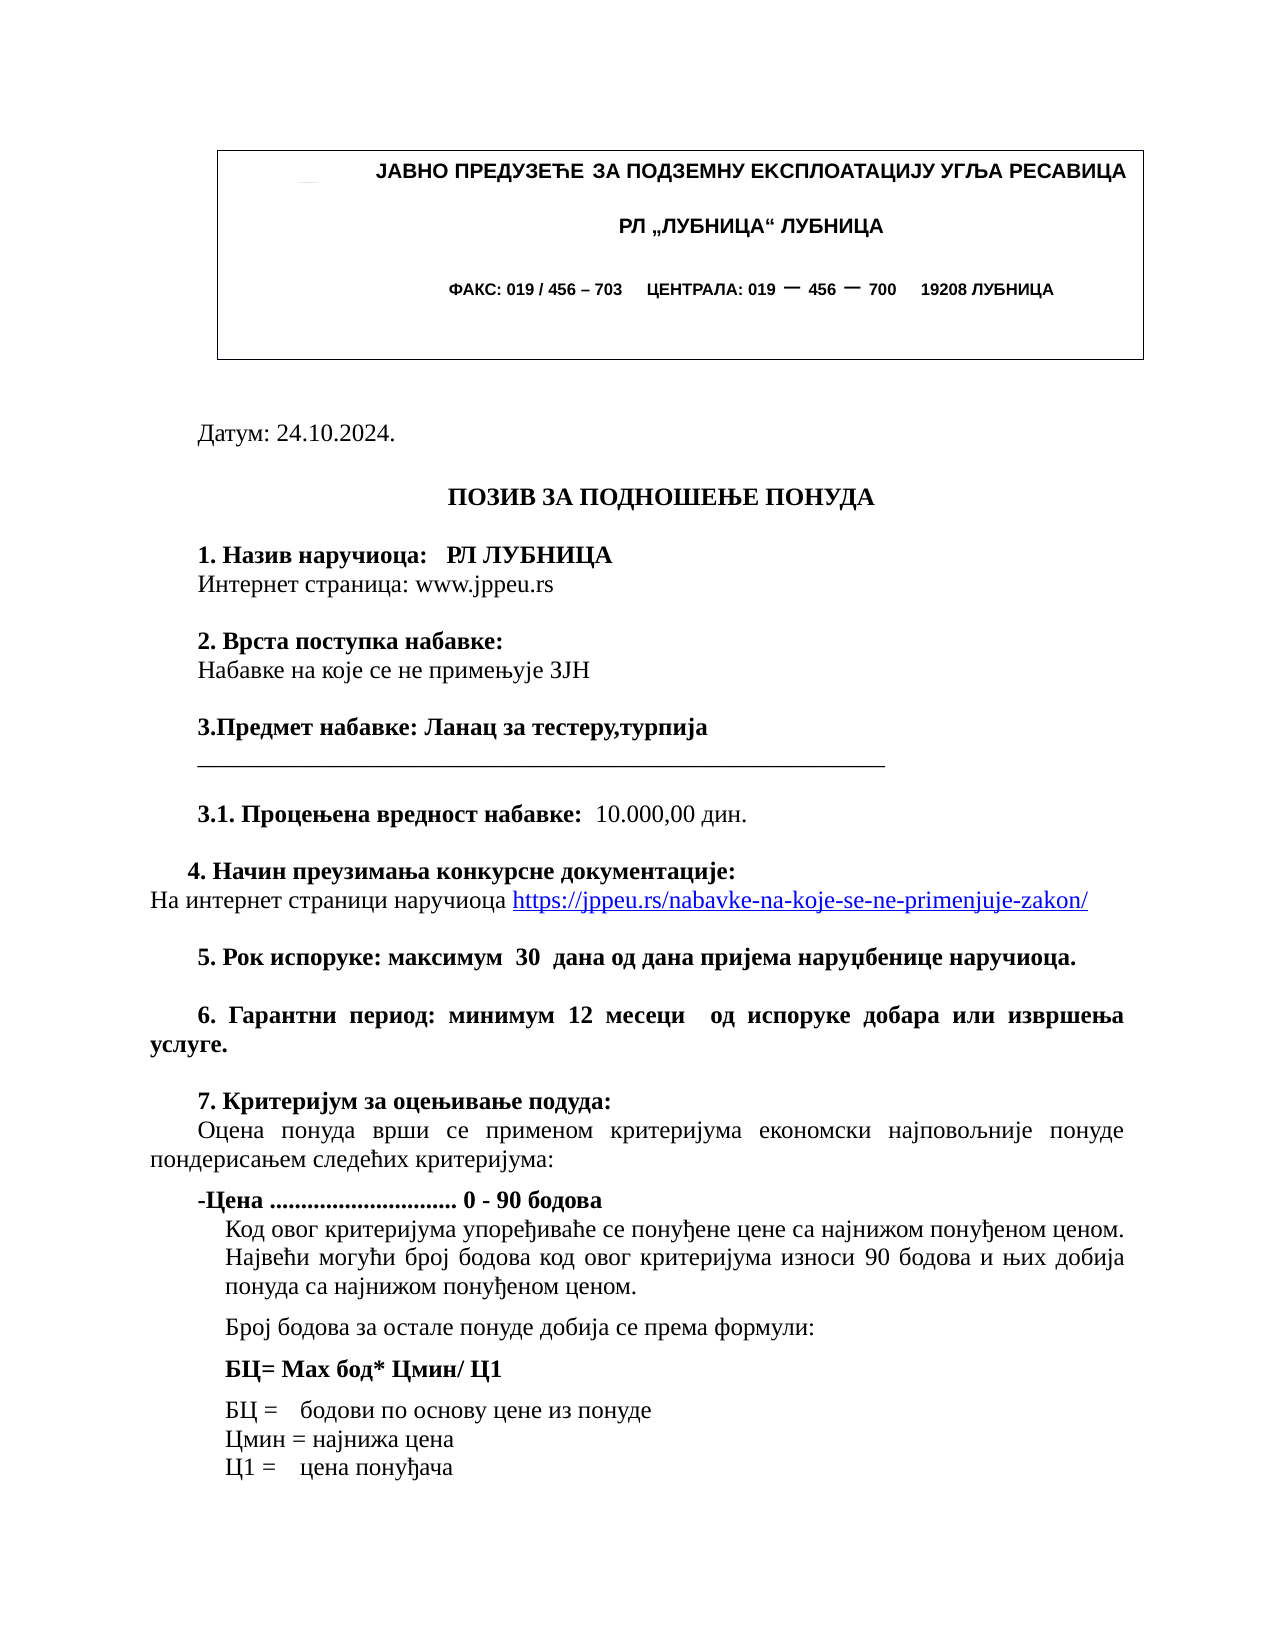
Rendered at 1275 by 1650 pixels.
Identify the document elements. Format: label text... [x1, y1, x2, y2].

text ПОЗИВ ЗА ПОДНОШЕЊЕ ПОНУДА [150, 482, 1125, 511]
text _______________________________________________________ [150, 741, 1125, 770]
text 5. Рок испоруке: максимум 30 дана од дана пријема наруџбенице наручиоца. [150, 942, 1125, 971]
text БЦ = бодови по основу цене из понуде [225, 1395, 1125, 1424]
text Ц1 = цена понуђача [225, 1452, 1125, 1481]
text 6. Гарантни период: минимум 12 месеци од испоруке добара или извршења услуге. [150, 1000, 1125, 1057]
text Цмин = најнижа цена [225, 1424, 1125, 1452]
table_header ЈАВНО ПРЕДУЗЕЋЕ ЗА ПОДЗЕМНУ EKСПЛОАТАЦИЈУ УГЉА РЕСАВИЦА РЛ „ЛУБНИЦА“ ЛУБНИЦА ФАКС: 019 / 456 – 703 ЦЕНТРАЛА: 019 – 456 – 700 19208 ЛУБНИЦA [218, 151, 1143, 359]
text 3.1. Процењена вредност набавке: 10.000,00 дин. [150, 799, 1125, 827]
text -Цена .............................. 0 - 90 бодова [150, 1185, 1125, 1214]
text БЦ= Маx бод* Цмин/ Ц1 [225, 1354, 1125, 1382]
text Оцена понуда врши се применом критеријума економски најповољније понуде пондерисањем следећих критеријума: [150, 1115, 1125, 1172]
text 7. Критеријум за оцењивање подуда: [150, 1086, 1125, 1115]
text Датум: 24.10.2024. [150, 418, 1125, 447]
text 4. Начин преузимања конкурсне документације: [150, 856, 1125, 885]
text Број бодова за остале понуде добија се према формули: [225, 1312, 1125, 1341]
text Код овог критеријума упоређиваће се понуђене цене са најнижом понуђеном ценом. Највећи могући број бодова код овог критеријума износи 90 бодова и њих добија понуда са најнижом понуђеном ценом. [225, 1214, 1125, 1300]
text Набавке на које се не примењује ЗЈН [150, 655, 1125, 684]
text 3.Предмет набавке: Ланац за тестеру,турпија [150, 712, 1125, 741]
text На интернет страници наручиоца https://jppeu.rs/nabavke-na-koje-se-ne-primenjuje-zakon/ [150, 885, 1125, 914]
text 2. Врста поступка набавке: [150, 626, 1125, 655]
text 1. Назив наручиоца: РЛ ЛУБНИЦА [150, 540, 1125, 569]
text Интернет страница: www.jppeu.rs [150, 569, 1125, 597]
